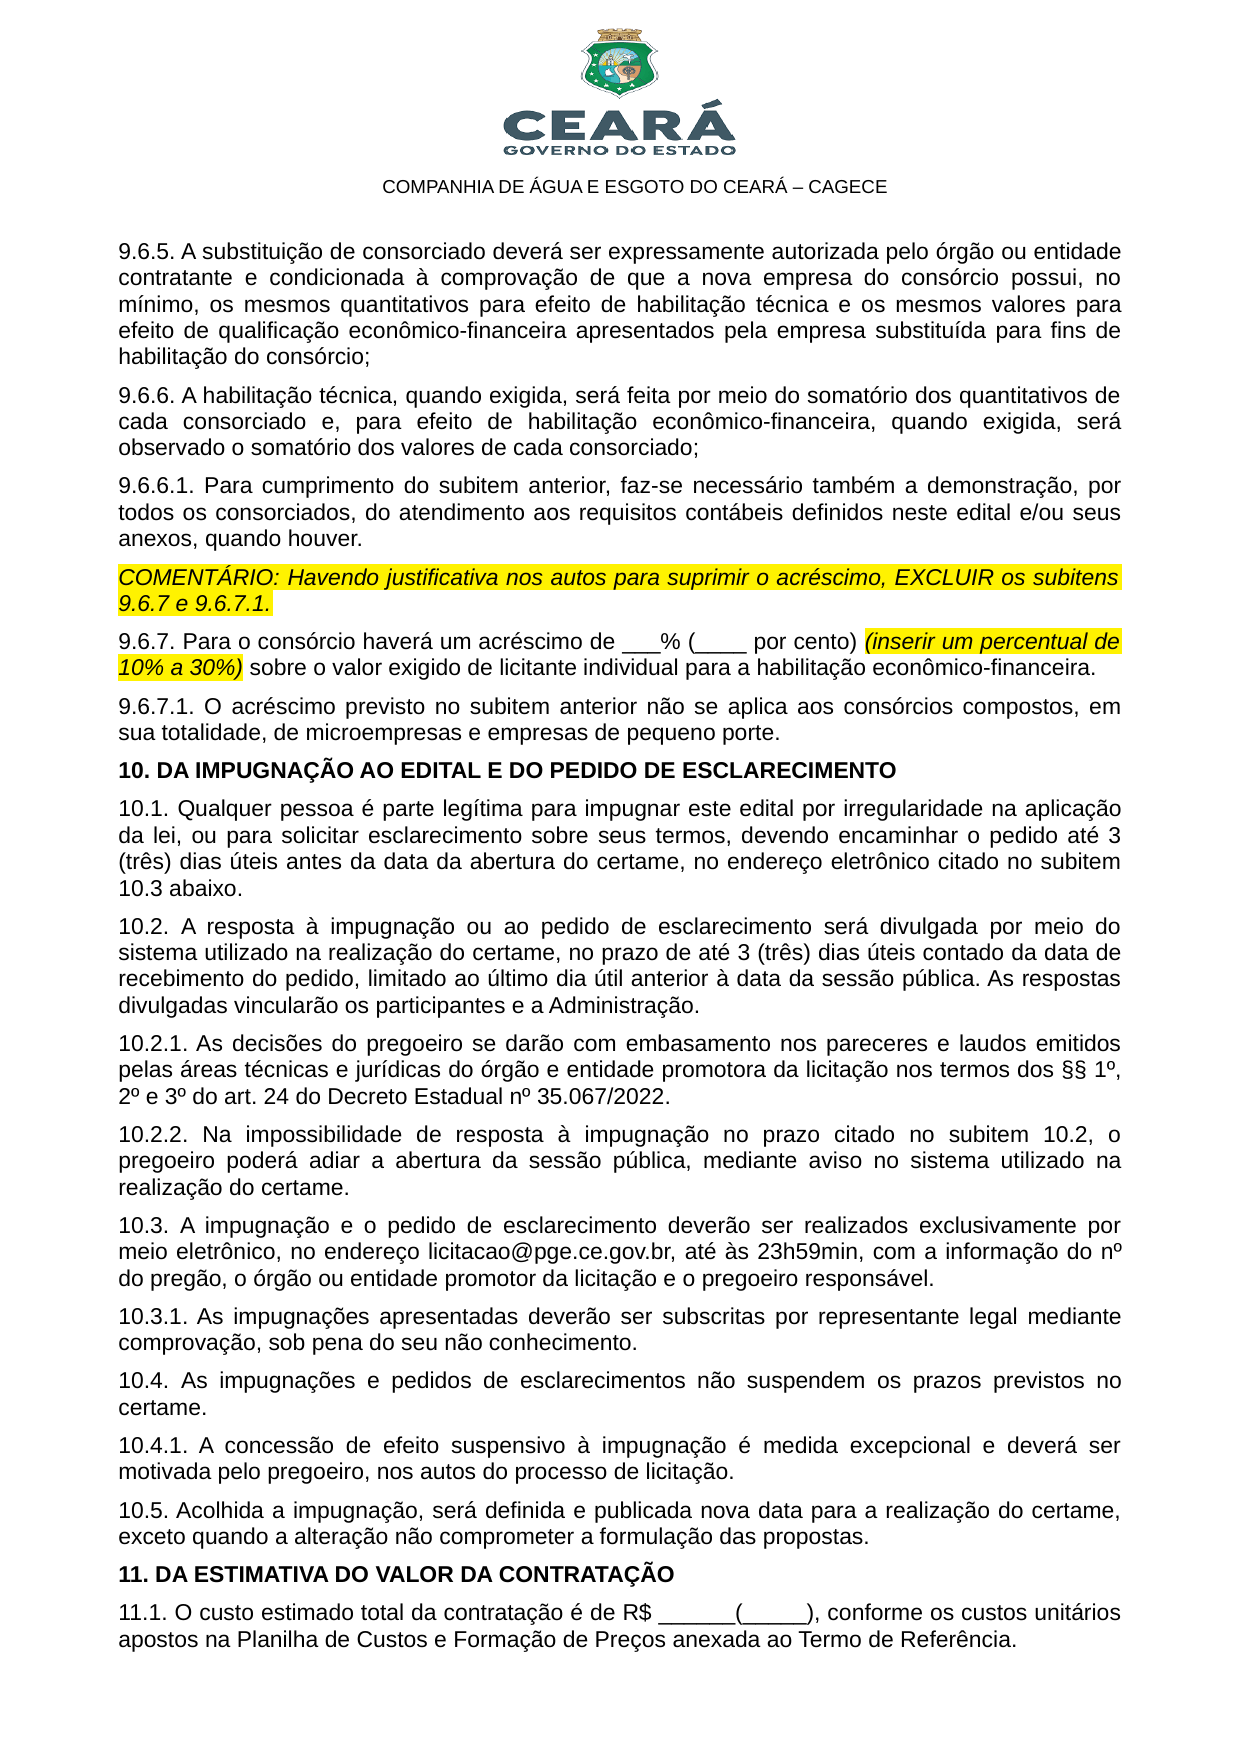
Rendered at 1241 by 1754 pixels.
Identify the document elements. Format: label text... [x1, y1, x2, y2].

text 10.4.1. A concessão de efeito suspensivo à impugnação é medida excepcional e deverá ser motivada pelo pregoeiro, nos autos do processo de licitação. [118, 1432, 1122, 1485]
text 10.3.1. As impugnações apresentadas deverão ser subscritas por representante legal mediante comprovação, sob pena do seu não conhecimento. [118, 1303, 1122, 1356]
text 10.5. Acolhida a impugnação, será definida e publicada nova data para a realização do certame, exceto quando a alteração não comprometer a formulação das propostas. [118, 1497, 1122, 1549]
text 10.2.1. As decisões do pregoeiro se darão com embasamento nos pareceres e laudos emitidos pelas áreas técnicas e jurídicas do órgão e entidade promotora da licitação nos termos dos §§ 1º, 2º e 3º do art. 24 do Decreto Estadual nº 35.067/2022. [118, 1030, 1122, 1109]
subtitle 11. DA ESTIMATIVA DO VALOR DA CONTRATAÇÃO [118, 1561, 1122, 1587]
picture [482, 24, 758, 159]
subtitle 10. DA IMPUGNAÇÃO AO EDITAL E DO PEDIDO DE ESCLARECIMENTO [118, 757, 1122, 783]
text 10.1. Qualquer pessoa é parte legítima para impugnar este edital por irregularidade na aplicação da lei, ou para solicitar esclarecimento sobre seus termos, devendo encaminhar o pedido até 3 (três) dias úteis antes da data da abertura do certame, no endereço eletrônico citado no subitem 10.3 abaixo. [118, 795, 1122, 901]
text 10.3. A impugnação e o pedido de esclarecimento deverão ser realizados exclusivamente por meio eletrônico, no endereço licitacao@pge.ce.gov.br, até às 23h59min, com a informação do nº do pregão, o órgão ou entidade promotor da licitação e o pregoeiro responsável. [118, 1212, 1122, 1291]
text 9.6.6. A habilitação técnica, quando exigida, será feita por meio do somatório dos quantitativos de cada consorciado e, para efeito de habilitação econômico-financeira, quando exigida, será observado o somatório dos valores de cada consorciado; [118, 382, 1122, 461]
text 10.2. A resposta à impugnação ou ao pedido de esclarecimento será divulgada por meio do sistema utilizado na realização do certame, no prazo de até 3 (três) dias úteis contado da data de recebimento do pedido, limitado ao último dia útil anterior à data da sessão pública. As respostas divulgadas vincularão os participantes e a Administração. [118, 913, 1122, 1018]
text COMENTÁRIO: Havendo justificativa nos autos para suprimir o acréscimo, EXCLUIR os subitens 9.6.7 e 9.6.7.1. [118, 563, 1122, 616]
text 10.4. As impugnações e pedidos de esclarecimentos não suspendem os prazos previstos no certame. [118, 1367, 1122, 1420]
text 9.6.5. A substituição de consorciado deverá ser expressamente autorizada pelo órgão ou entidade contratante e condicionada à comprovação de que a nova empresa do consórcio possui, no mínimo, os mesmos quantitativos para efeito de habilitação técnica e os mesmos valores para efeito de qualificação econômico-financeira apresentados pela empresa substituída para fins de habilitação do consórcio; [118, 238, 1122, 370]
text 10.2.2. Na impossibilidade de resposta à impugnação no prazo citado no subitem 10.2, o pregoeiro poderá adiar a abertura da sessão pública, mediante aviso no sistema utilizado na realização do certame. [118, 1121, 1122, 1200]
text 9.6.6.1. Para cumprimento do subitem anterior, faz-se necessário também a demonstração, por todos os consorciados, do atendimento aos requisitos contábeis definidos neste edital e/ou seus anexos, quando houver. [118, 472, 1122, 552]
text 9.6.7.1. O acréscimo previsto no subitem anterior não se aplica aos consórcios compostos, em sua totalidade, de microempresas e empresas de pequeno porte. [118, 693, 1122, 745]
text 11.1. O custo estimado total da contratação é de R$ ______(_____), conforme os custos unitários apostos na Planilha de Custos e Formação de Preços anexada ao Termo de Referência. [118, 1599, 1122, 1652]
text 9.6.7. Para o consórcio haverá um acréscimo de ___% (____ por cento) (inserir um percentual de 10% a 30%) sobre o valor exigido de licitante individual para a habilitação econômico-financeira. [118, 628, 1122, 681]
